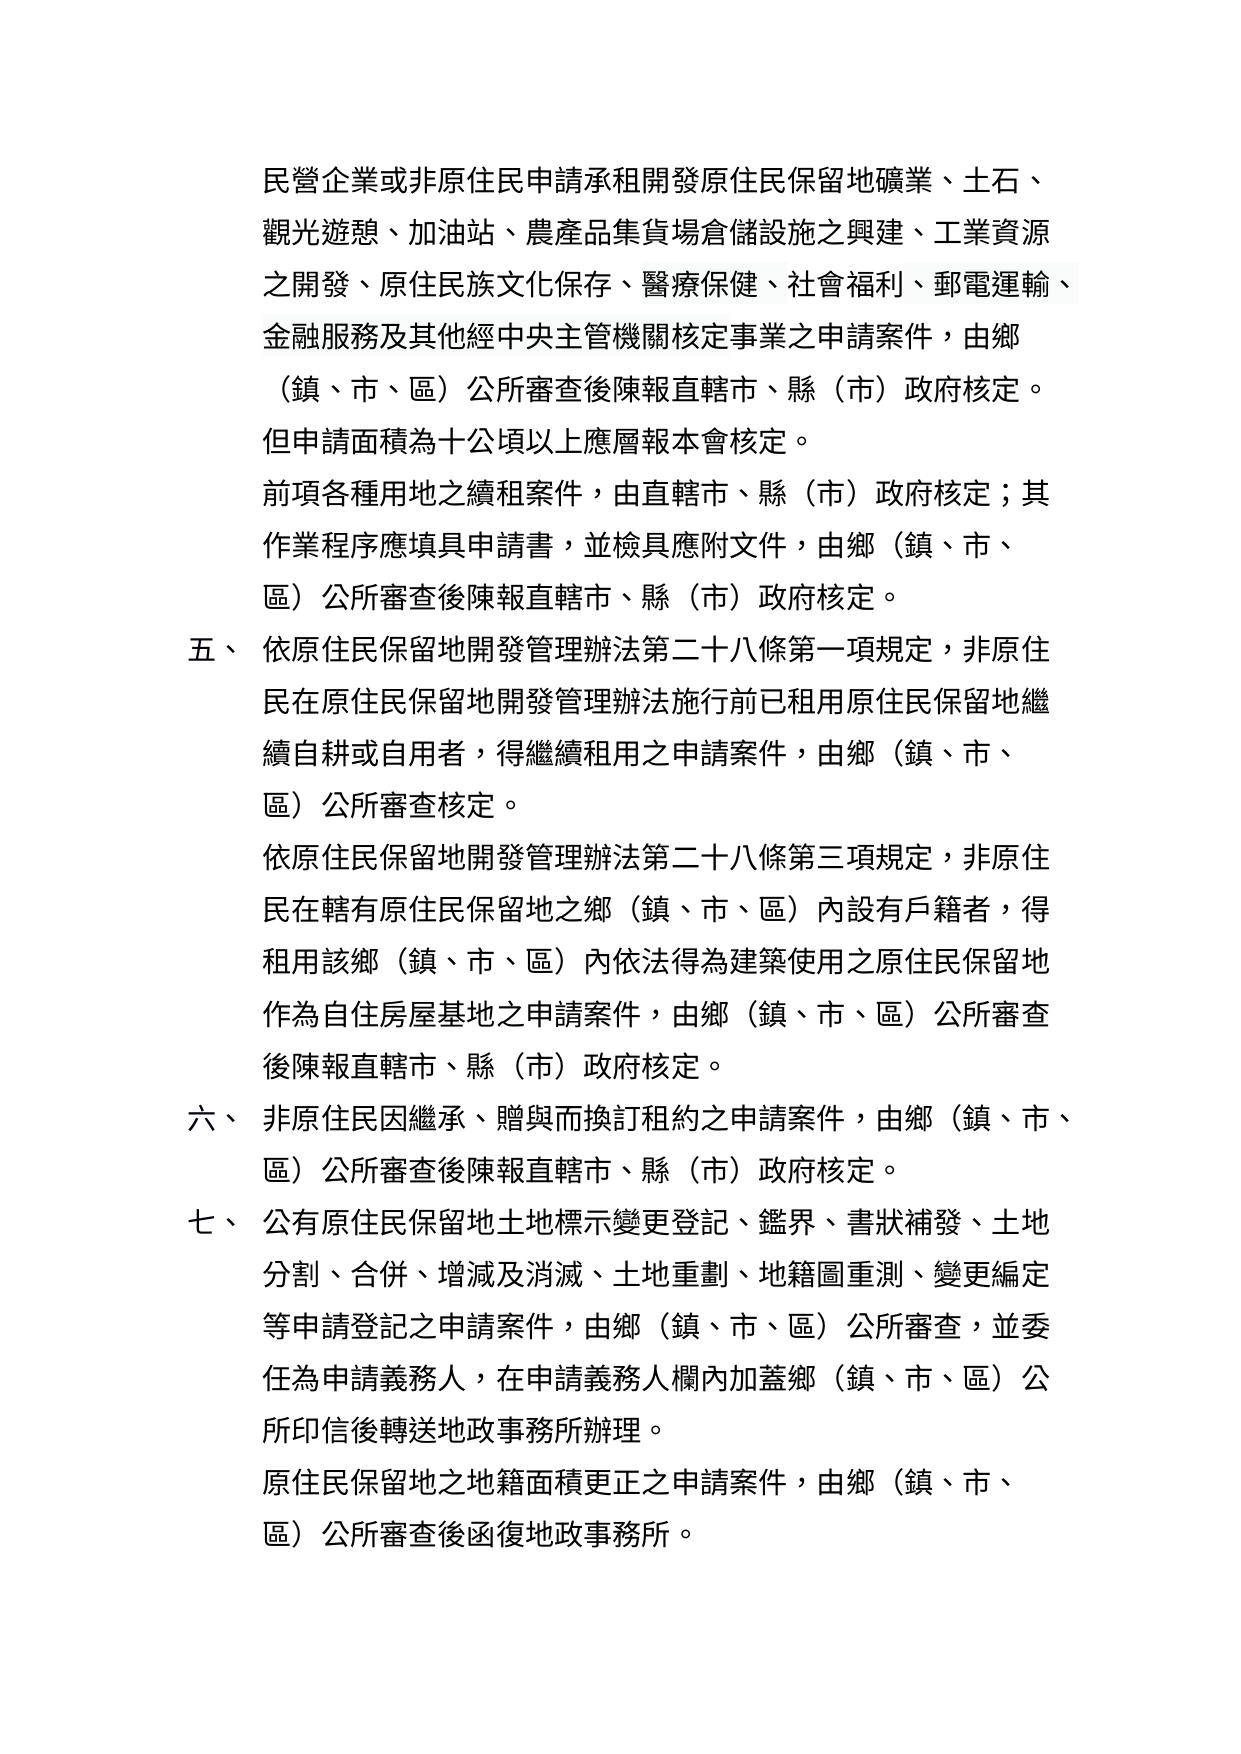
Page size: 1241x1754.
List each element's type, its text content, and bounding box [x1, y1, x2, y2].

list 依原住民保留地開發管理辦法第二十八條第一項規定，非原住民在原住民保留地開發管理辦法施行前已租用原住民保留地繼續自耕或自用者，得繼續租用之申請案件，由鄉（鎮、市、區）公所審查核定。 [187, 619, 1053, 827]
list 依原住民保留地開發管理辦法第二十四條規定，原住民或公、民營企業或非原住民申請承租開發原住民保留地礦業、土石、觀光遊憩、加油站、農產品集貨場倉儲設施之興建、工業資源之開發、原住民族文化保存、醫療保健、社會福利、郵電運輸、金融服務及其他經中央主管機關核定事業之申請案件，由鄉（鎮、市、區）公所審查後陳報直轄市、縣（市）政府核定。但申請面積為十公頃以上應層報本會核定。 前項各種用地之續租案件，由直轄市、縣（市）政府核定；其作業程序應填具申請書，並檢具應附文件，由鄉（鎮、市、區）公所審查後陳報直轄市、縣（市）政府核定。 [187, 150, 1053, 619]
list 公有原住民保留地土地標示變更登記、鑑界、書狀補發、土地分割、合併、增減及消滅、土地重劃、地籍圖重測、變更編定等申請登記之申請案件，由鄉（鎮、市、區）公所審查，並委任為申請義務人，在申請義務人欄內加蓋鄉（鎮、市、區）公所印信後轉送地政事務所辦理。 [187, 1192, 1053, 1452]
text 原住民保留地之地籍面積更正之申請案件，由鄉（鎮、市、區）公所審查後函復地政事務所。 [262, 1452, 1053, 1556]
list 非原住民因繼承、贈與而換訂租約之申請案件，由鄉（鎮、市、區）公所審查後陳報直轄市、縣（市）政府核定。 [187, 1087, 1053, 1192]
text 依原住民保留地開發管理辦法第二十八條第三項規定，非原住民在轄有原住民保留地之鄉（鎮、市、區）內設有戶籍者，得租用該鄉（鎮、市、區）內依法得為建築使用之原住民保留地作為自住房屋基地之申請案件，由鄉（鎮、市、區）公所審查後陳報直轄市、縣（市）政府核定。 [262, 827, 1053, 1087]
